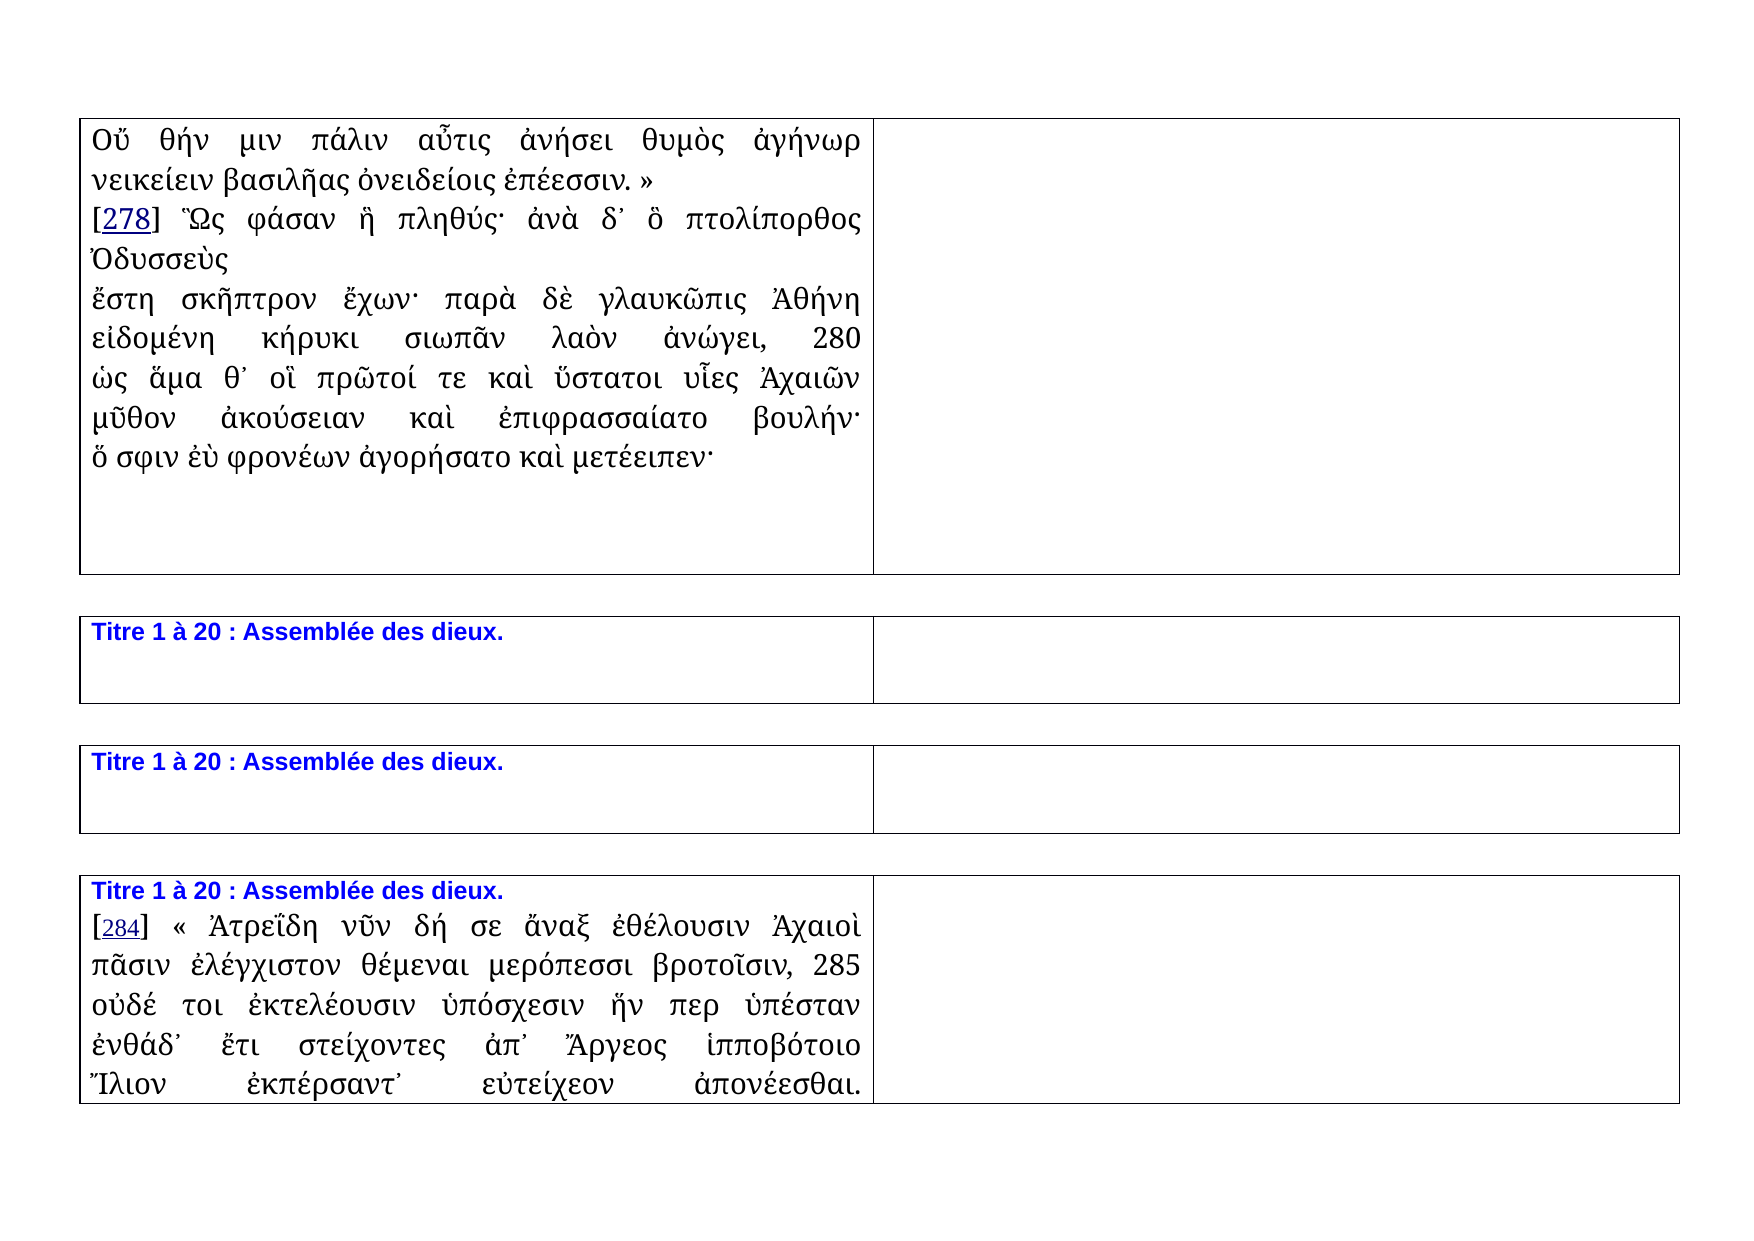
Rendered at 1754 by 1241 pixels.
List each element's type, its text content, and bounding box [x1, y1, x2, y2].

table_header Titre 1 à 20 : Assemblée des dieux. [81, 746, 873, 833]
table_header [874, 746, 1679, 833]
table_header [874, 617, 1679, 703]
table_header Titre 1 à 20 : Assemblée des dieux. [81, 617, 873, 703]
table_header Οὔ θήν μιν πάλιν αὖτις ἀνήσει θυμὸς ἀγήνωρ νεικείειν βασιλῆας ὀνειδείοις ἐπέεσσιν. » [278] Ὣς φάσαν ἣ πληθύς· ἀνὰ δ᾽ ὃ πτολίπορθος Ὀδυσσεὺς ἔστη σκῆπτρον ἔχων· παρὰ δὲ γλαυκῶπις Ἀθήνη εἰδομένη κήρυκι σιωπᾶν λαὸν ἀνώγει, 280 ὡς ἅμα θ᾽ οἳ πρῶτοί τε καὶ ὕστατοι υἷες Ἀχαιῶν μῦθον ἀκούσειαν καὶ ἐπιφρασσαίατο βουλήν· ὅ σφιν ἐὺ φρονέων ἀγορήσατο καὶ μετέειπεν· [81, 119, 873, 573]
table_header [874, 876, 1679, 1103]
table_header Titre 1 à 20 : Assemblée des dieux. [284] « Ἀτρεΐδη νῦν δή σε ἄναξ ἐθέλουσιν Ἀχαιοὶ πᾶσιν ἐλέγχιστον θέμεναι μερόπεσσι βροτοῖσιν, 285 οὐδέ τοι ἐκτελέουσιν ὑπόσχεσιν ἥν περ ὑπέσταν ἐνθάδ᾽ ἔτι στείχοντες ἀπ᾽ Ἄργεος ἱπποβότοιο Ἴλιον ἐκπέρσαντ᾽ εὐτείχεον ἀπονέεσθαι. [81, 876, 873, 1103]
table_header [874, 119, 1679, 573]
